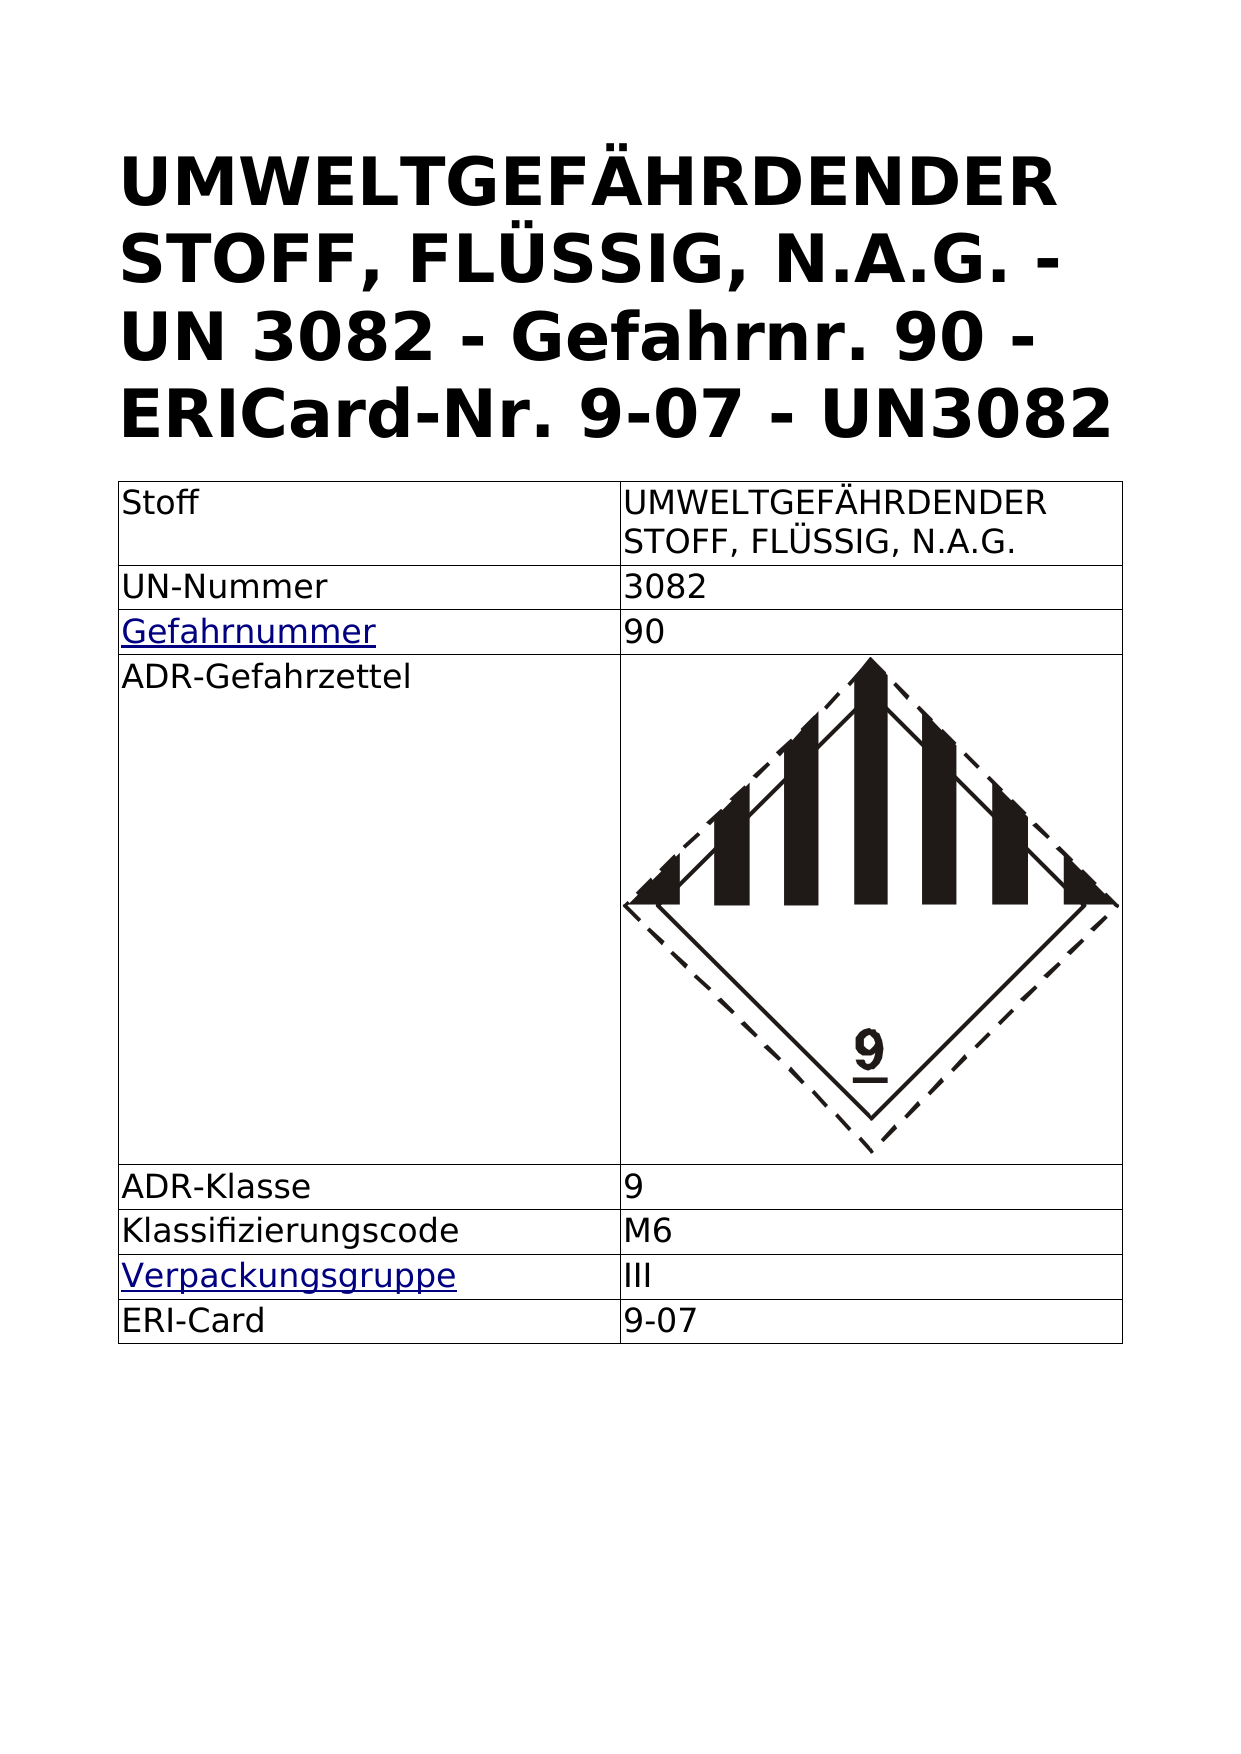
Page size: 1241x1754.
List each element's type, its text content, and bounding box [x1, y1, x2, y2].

table_cell Klassifizierungscode [119, 1210, 620, 1254]
table_header UMWELTGEFÄHRDENDER STOFF, FLÜSSIG, N.A.G. [621, 482, 1122, 564]
table_cell 9-07 [621, 1300, 1122, 1343]
picture [622, 657, 1120, 1154]
table_cell ADR-Klasse [119, 1165, 620, 1209]
table_cell ERI-Card [119, 1300, 620, 1343]
table_cell III [621, 1255, 1122, 1298]
subtitle UMWELTGEFÄHRDENDER STOFF, FLÜSSIG, N.A.G. - UN 3082 - Gefahrnr. 90 - ERICard-Nr. 9-07 - UN3082 [118, 143, 1122, 453]
table_header Stoff [119, 482, 620, 564]
table_cell 9 [621, 1165, 1122, 1209]
table_cell 3082 [621, 566, 1122, 609]
table_cell [621, 655, 1122, 1164]
table_cell 90 [621, 610, 1122, 654]
table_cell M6 [621, 1210, 1122, 1254]
table_cell Gefahrnummer [119, 610, 620, 654]
table_cell UN-Nummer [119, 566, 620, 609]
table_cell Verpackungsgruppe [119, 1255, 620, 1298]
table_cell ADR-Gefahrzettel [119, 655, 620, 1164]
